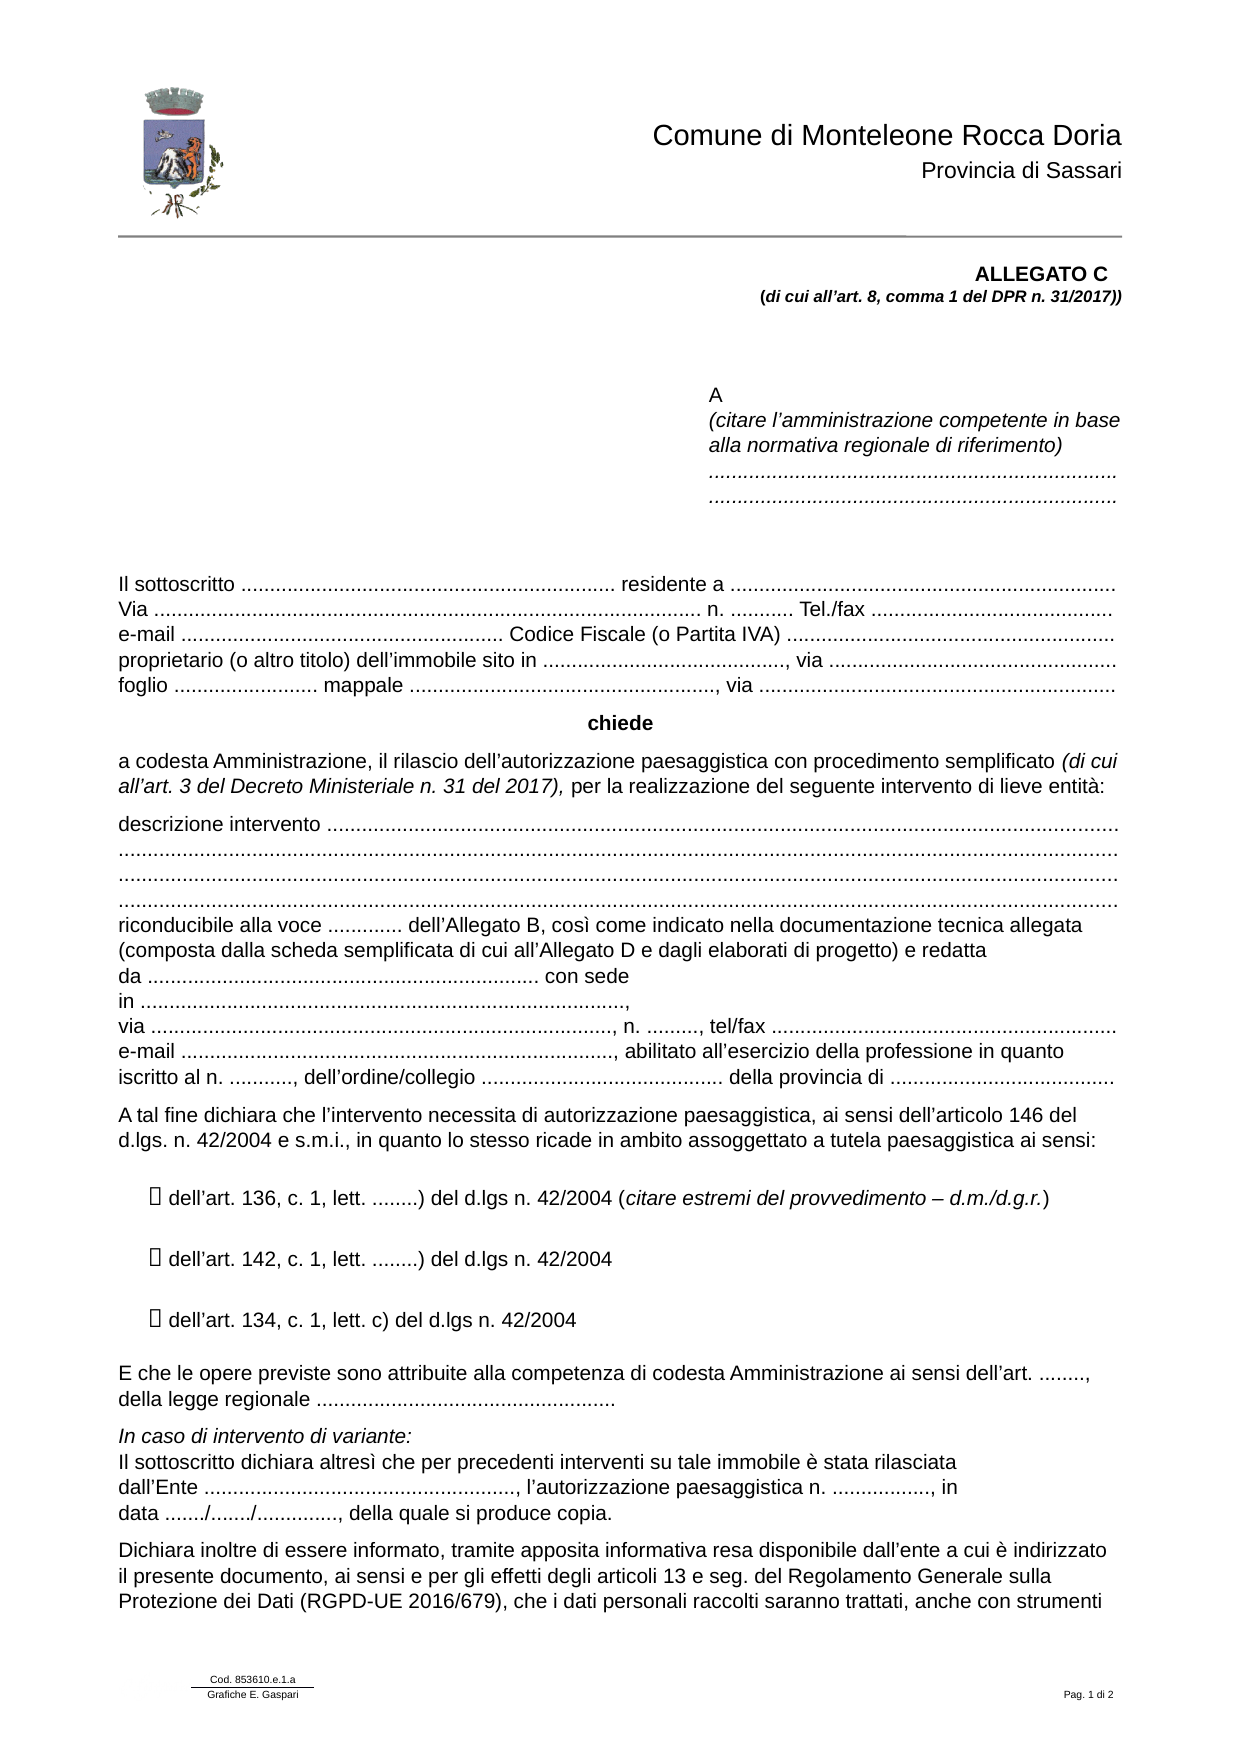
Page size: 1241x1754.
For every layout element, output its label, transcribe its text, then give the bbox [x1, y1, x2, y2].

picture [122, 87, 224, 219]
text Il sottoscritto ................................................................. residente a ................................................................... Via ............................................................................................... n. ........... Tel./fax .......................................... e-mail ........................................................ Codice Fiscale (o Partita IVA) ......................................................... proprietario (o altro titolo) dell’immobile sito in .........................................., via .................................................. foglio ......................... mappale ....................................................., via .............................................................. [118, 572, 1122, 697]
text a codesta Amministrazione, il rilascio dell’autorizzazione paesaggistica con procedimento semplificato (di cui all’art. 3 del Decreto Ministeriale n. 31 del 2017), per la realizzazione del seguente intervento di lieve entità: [118, 748, 1122, 798]
text Il sottoscritto dichiara altresì che per precedenti interventi su tale immobile è stata rilasciata dall’Ente ......................................................, l’autorizzazione paesaggistica n. ................., in data ......./......./.............., della quale si produce copia. [118, 1450, 1122, 1524]
text In caso di intervento di variante: [118, 1424, 1122, 1448]
text (di cui all’art. 8, comma 1 del DPR n. 31/2017)) [118, 287, 1122, 306]
text chiede [118, 711, 1122, 734]
text  dell’art. 142, c. 1, lett. ........) del d.lgs n. 42/2004 [118, 1239, 1122, 1273]
text E che le opere previste sono attribuite alla competenza di codesta Amministrazione ai sensi dell’art. ........, della legge regionale .................................................... [118, 1361, 1122, 1411]
text Comune di Monteleone Rocca Doria [224, 118, 1122, 152]
text ....................................................................... [118, 484, 1122, 508]
text Dichiara inoltre di essere informato, tramite apposita informativa resa disponibile dall’ente a cui è indirizzato il presente documento, ai sensi e per gli effetti degli articoli 13 e seg. del Regolamento Generale sulla Protezione dei Dati (RGPD-UE 2016/679), che i dati personali raccolti saranno trattati, anche con strumenti [118, 1538, 1122, 1613]
text  dell’art. 134, c. 1, lett. c) del d.lgs n. 42/2004 [118, 1300, 1122, 1334]
text descrizione intervento [118, 812, 1122, 836]
text Provincia di Sassari [224, 157, 1122, 183]
text ALLEGATO C [118, 262, 1122, 286]
text A [118, 382, 1122, 406]
text alla normativa regionale di riferimento) [118, 433, 1122, 457]
text (citare l’amministrazione competente in base [118, 408, 1122, 432]
text ....................................................................... [118, 458, 1122, 482]
text  dell’art. 136, c. 1, lett. ........) del d.lgs n. 42/2004 (citare estremi del provvedimento – d.m./d.g.r.) [118, 1178, 1122, 1212]
text A tal fine dichiara che l’intervento necessita di autorizzazione paesaggistica, ai sensi dell’articolo 146 del d.lgs. n. 42/2004 e s.m.i., in quanto lo stesso ricade in ambito assoggettato a tutela paesaggistica ai sensi: [118, 1102, 1122, 1152]
text riconducibile alla voce ............. dell’Allegato B, così come indicato nella documentazione tecnica allegata (composta dalla scheda semplificata di cui all’Allegato D e dagli elaborati di progetto) e redatta da .................................................................... con sede in ...................................................................................., via ................................................................................, n. ........., tel/fax ............................................................ e-mail ..........................................................................., abilitato all’esercizio della professione in quanto iscritto al n. ..........., dell’ordine/collegio .......................................... della provincia di ....................................... [118, 913, 1122, 1089]
